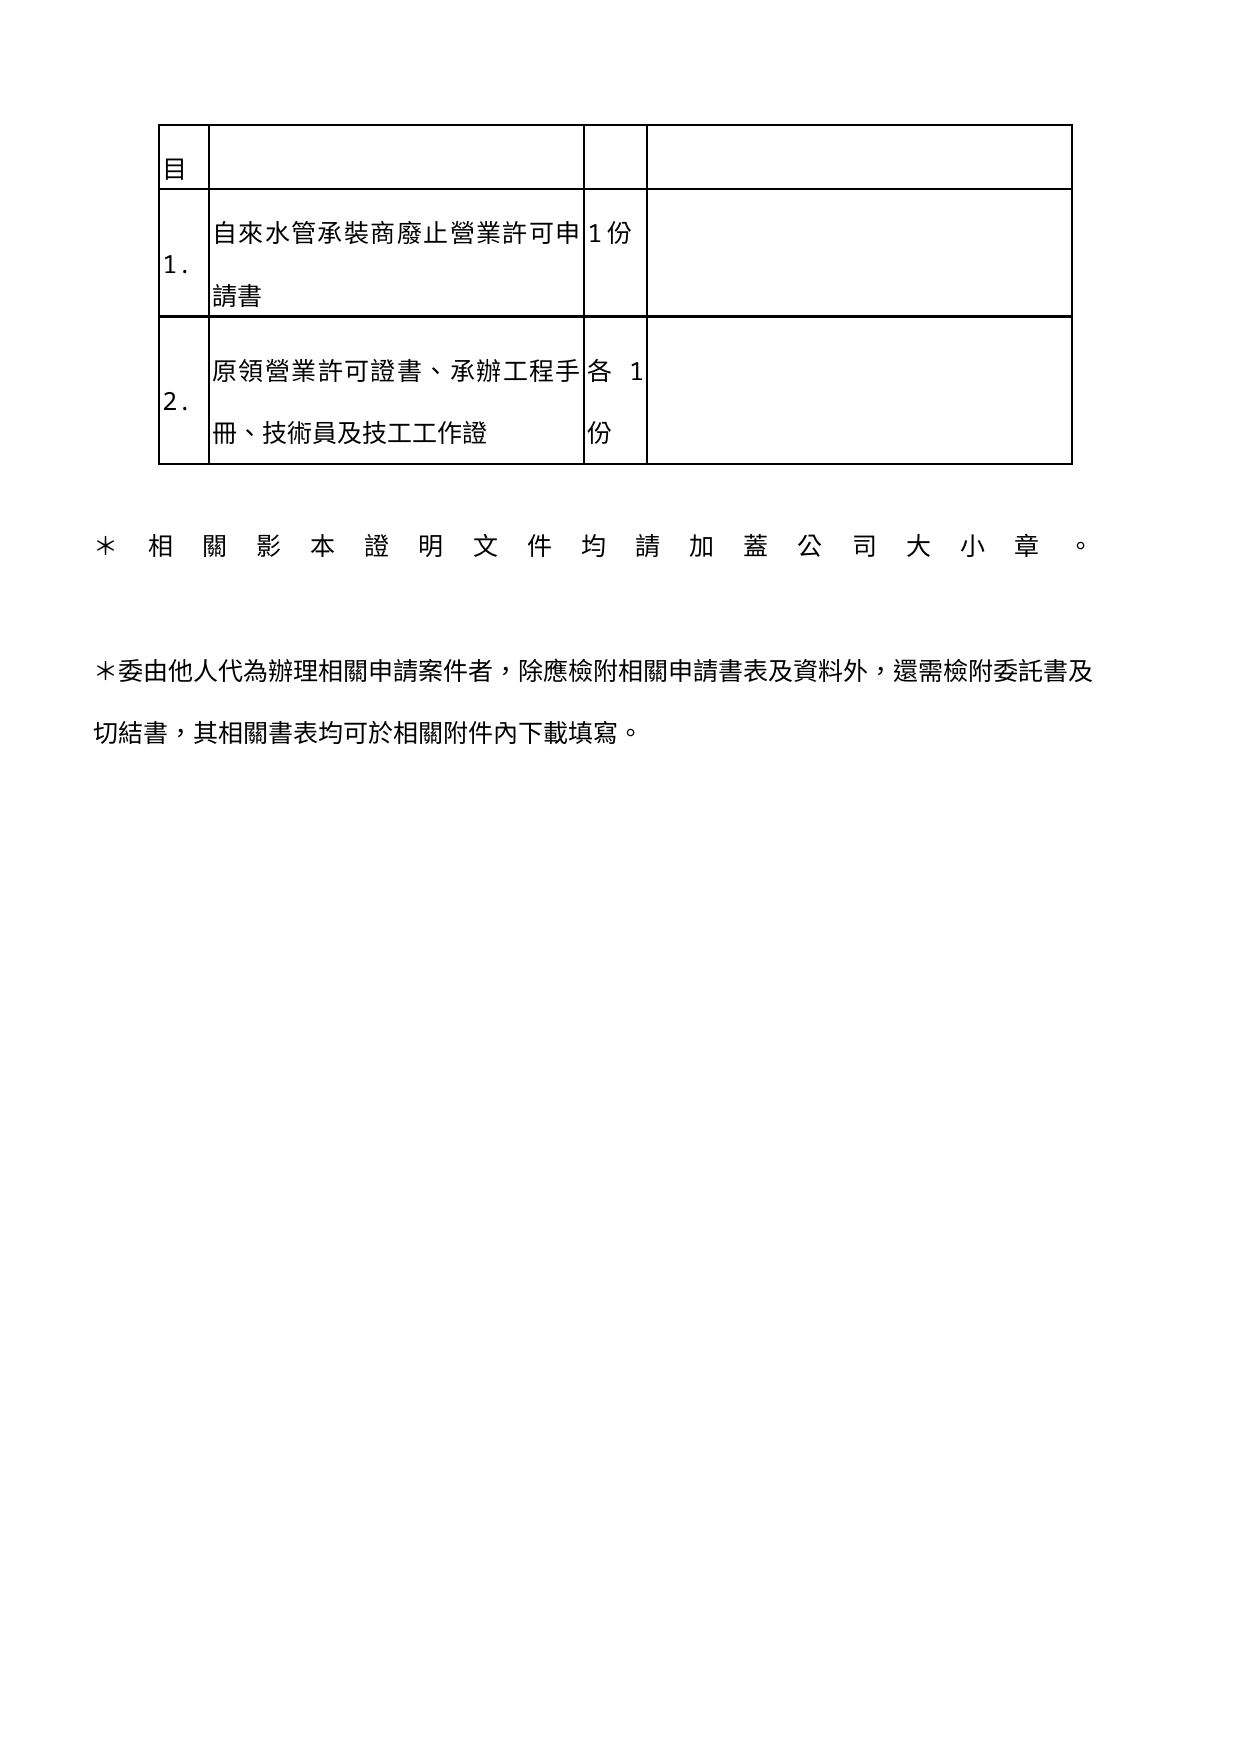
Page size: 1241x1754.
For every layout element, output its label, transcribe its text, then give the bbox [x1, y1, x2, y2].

table_cell 自來水管承裝商廢止營業許可申請書 [210, 190, 583, 315]
table_cell 原領營業許可證書、承辦工程手冊、技術員及技工工作證 [210, 318, 583, 463]
table_header [648, 126, 1071, 188]
table_header [585, 126, 646, 188]
table_header [210, 126, 583, 188]
table_cell 1. [160, 190, 208, 315]
table_header 目 [160, 126, 208, 188]
table_cell [648, 190, 1071, 315]
text ＊相關影本證明文件均請加蓋公司大小章。 ＊委由他人代為辦理相關申請案件者，除應檢附相關申請書表及資料外，還需檢附委託書及切結書，其相關書表均可於相關附件內下載填寫。 [94, 503, 1094, 753]
table_cell 2. [160, 318, 208, 463]
table_cell 各1份 [585, 318, 646, 463]
table_cell 1份 [585, 190, 646, 315]
table_cell [648, 318, 1071, 463]
